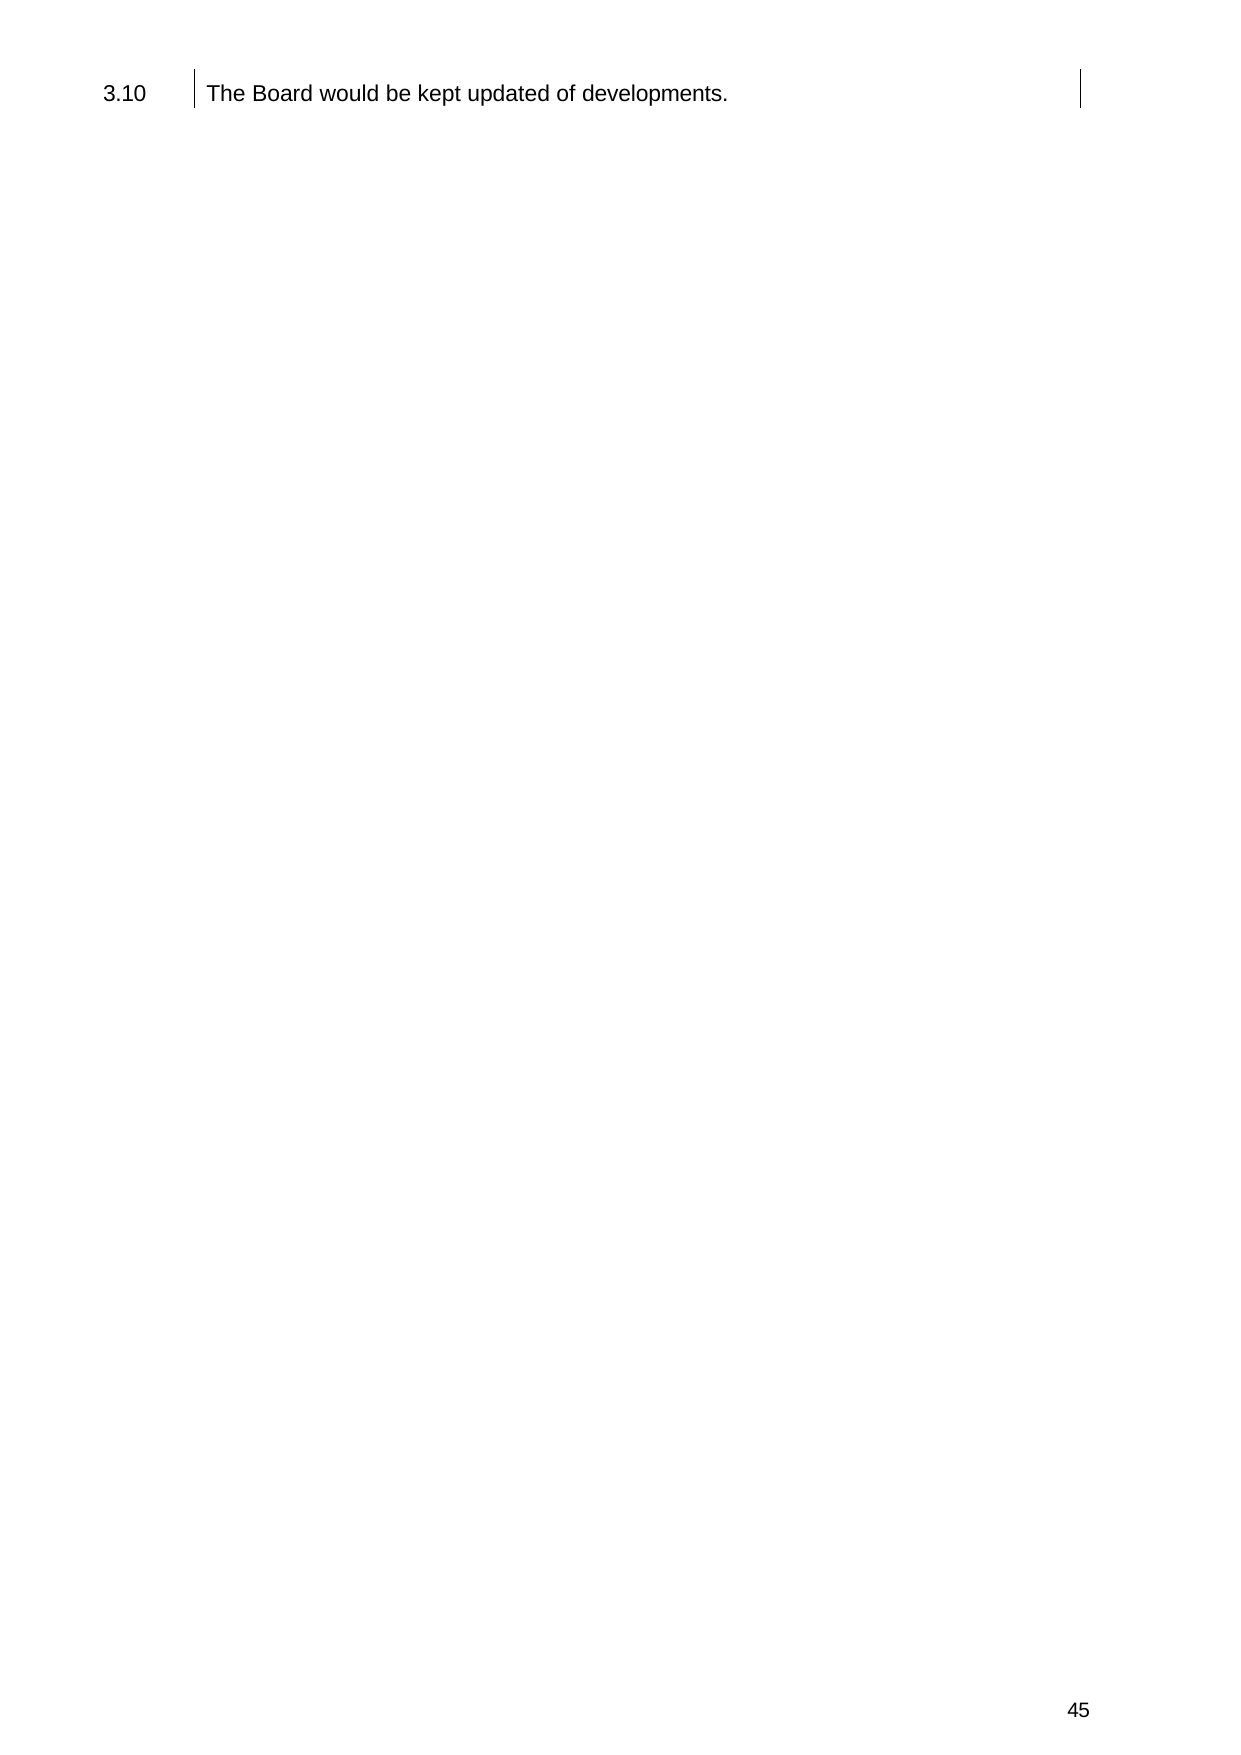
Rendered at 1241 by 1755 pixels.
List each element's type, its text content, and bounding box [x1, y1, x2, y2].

table_cell The Board would be kept updated of developments. [195, 69, 1080, 108]
table_cell 3.10 [97, 69, 194, 108]
